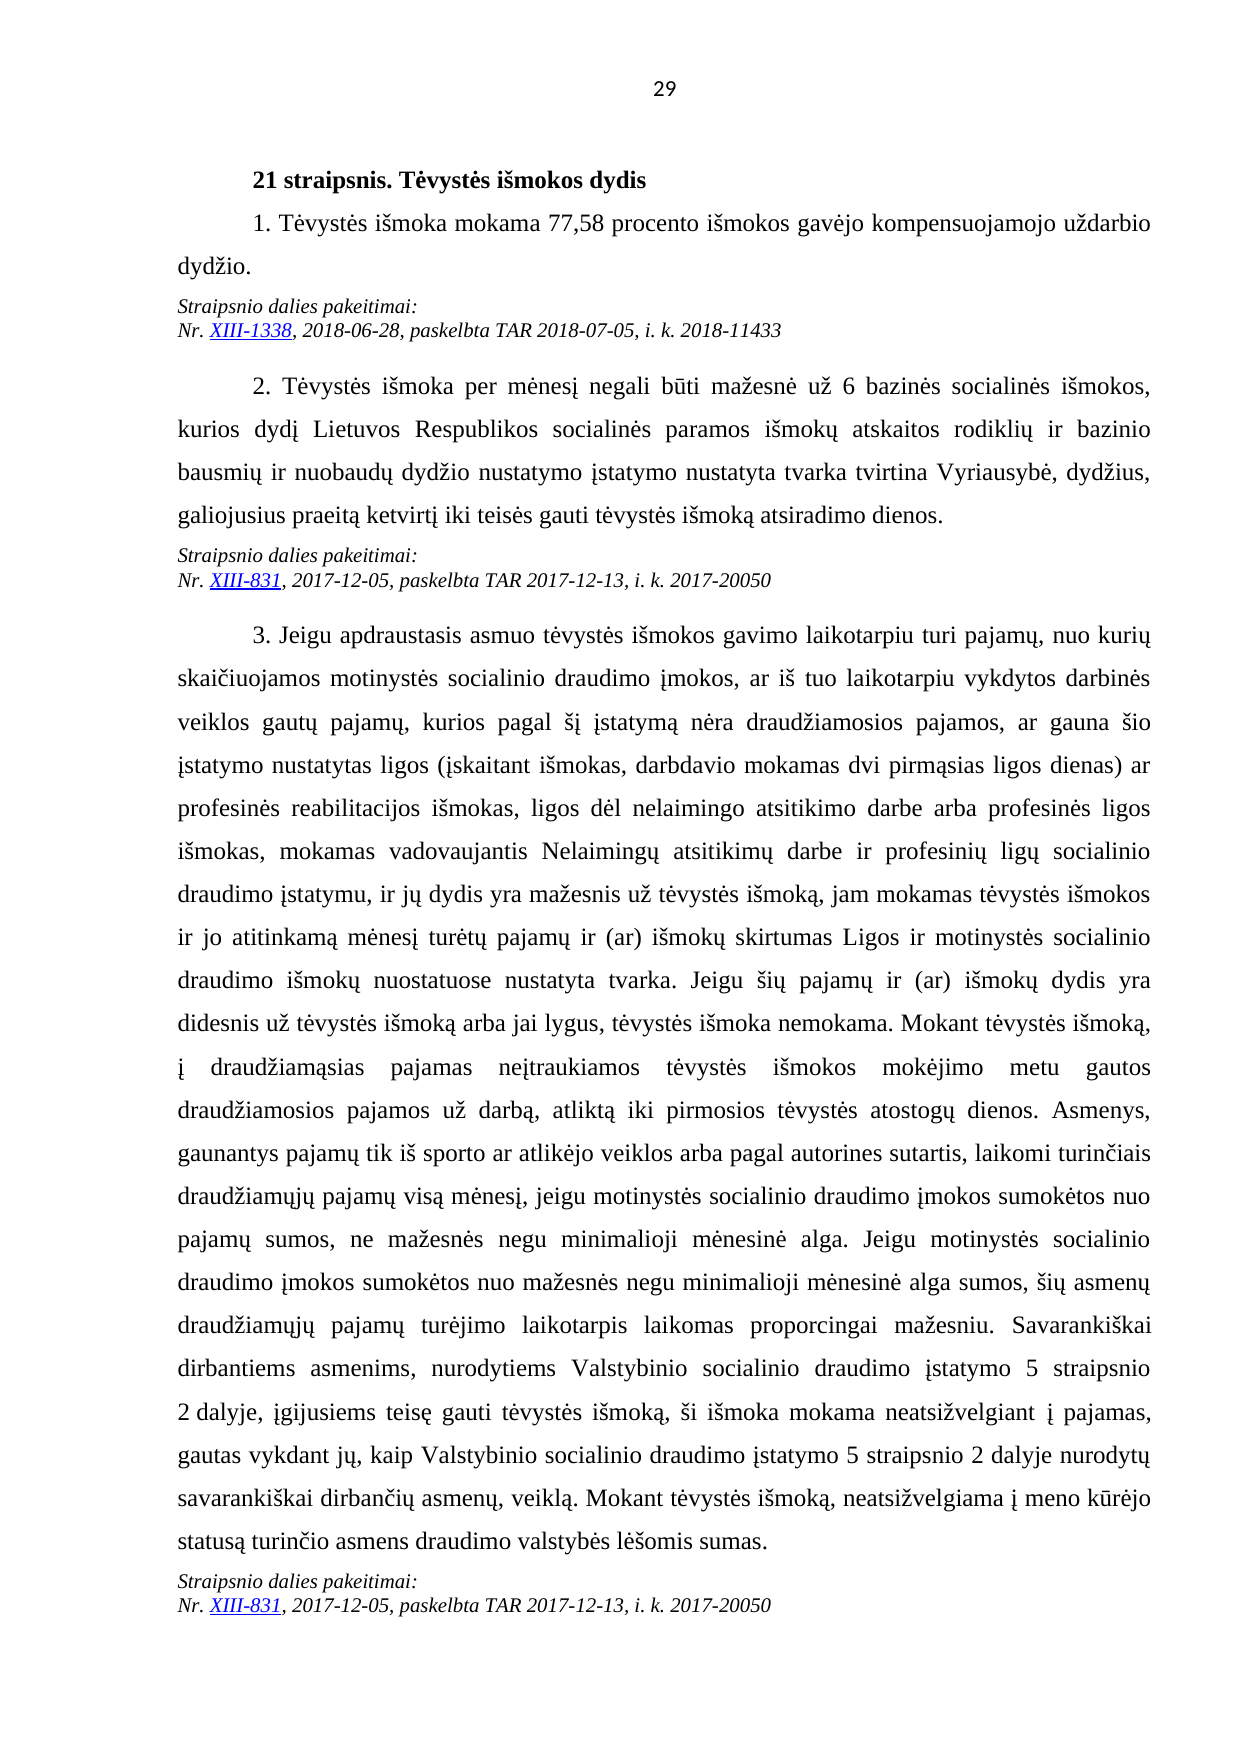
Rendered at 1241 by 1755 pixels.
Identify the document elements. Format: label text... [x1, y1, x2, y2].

text Straipsnio dalies pakeitimai: [177, 543, 1152, 567]
text 2. Tėvystės išmoka per mėnesį negali būti mažesnė už 6 bazinės socialinės išmokos, kurios dydį Lietuvos Respublikos socialinės paramos išmokų atskaitos rodiklių ir bazinio bausmių ir nuobaudų dydžio nustatymo įstatymo nustatyta tvarka tvirtina Vyriausybė, dydžius, galiojusius praeitą ketvirtį iki teisės gauti tėvystės išmoką atsiradimo dienos. [177, 371, 1152, 529]
text 21 straipsnis. Tėvystės išmokos dydis [177, 165, 1152, 193]
text Nr. XIII-831, 2017-12-05, paskelbta TAR 2017-12-13, i. k. 2017-20050 [177, 567, 1152, 592]
text Nr. XIII-1338, 2018-06-28, paskelbta TAR 2018-07-05, i. k. 2018-11433 [177, 318, 1152, 342]
text Nr. XIII-831, 2017-12-05, paskelbta TAR 2017-12-13, i. k. 2017-20050 [177, 1593, 1152, 1617]
text Straipsnio dalies pakeitimai: [177, 1569, 1152, 1593]
text 1. Tėvystės išmoka mokama 77,58 procento išmokos gavėjo kompensuojamojo uždarbio dydžio. [177, 208, 1152, 280]
text 3. Jeigu apdraustasis asmuo tėvystės išmokos gavimo laikotarpiu turi pajamų, nuo kurių skaičiuojamos motinystės socialinio draudimo įmokos, ar iš tuo laikotarpiu vykdytos darbinės veiklos gautų pajamų, kurios pagal šį įstatymą nėra draudžiamosios pajamos, ar gauna šio įstatymo nustatytas ligos (įskaitant išmokas, darbdavio mokamas dvi pirmąsias ligos dienas) ar profesinės reabilitacijos išmokas, ligos dėl nelaimingo atsitikimo darbe arba profesinės ligos išmokas, mokamas vadovaujantis Nelaimingų atsitikimų darbe ir profesinių ligų socialinio draudimo įstatymu, ir jų dydis yra mažesnis už tėvystės išmoką, jam mokamas tėvystės išmokos ir jo atitinkamą mėnesį turėtų pajamų ir (ar) išmokų skirtumas Ligos ir motinystės socialinio draudimo išmokų nuostatuose nustatyta tvarka. Jeigu šių pajamų ir (ar) išmokų dydis yra didesnis už tėvystės išmoką arba jai lygus, tėvystės išmoka nemokama. Mokant tėvystės išmoką, į draudžiamąsias pajamas neįtraukiamos tėvystės išmokos mokėjimo metu gautos draudžiamosios pajamos už darbą, atliktą iki pirmosios tėvystės atostogų dienos. Asmenys, gaunantys pajamų tik iš sporto ar atlikėjo veiklos arba pagal autorines sutartis, laikomi turinčiais draudžiamųjų pajamų visą mėnesį, jeigu motinystės socialinio draudimo įmokos sumokėtos nuo pajamų sumos, ne mažesnės negu minimalioji mėnesinė alga. Jeigu motinystės socialinio draudimo įmokos sumokėtos nuo mažesnės negu minimalioji mėnesinė alga sumos, šių asmenų draudžiamųjų pajamų turėjimo laikotarpis laikomas proporcingai mažesniu. Savarankiškai dirbantiems asmenims, nurodytiems Valstybinio socialinio draudimo įstatymo 5 straipsnio 2 dalyje, įgijusiems teisę gauti tėvystės išmoką, ši išmoka mokama neatsižvelgiant į pajamas, gautas vykdant jų, kaip Valstybinio socialinio draudimo įstatymo 5 straipsnio 2 dalyje nurodytų savarankiškai dirbančių asmenų, veiklą. Mokant tėvystės išmoką, neatsižvelgiama į meno kūrėjo statusą turinčio asmens draudimo valstybės lėšomis sumas. [177, 620, 1152, 1555]
text Straipsnio dalies pakeitimai: [177, 294, 1152, 318]
